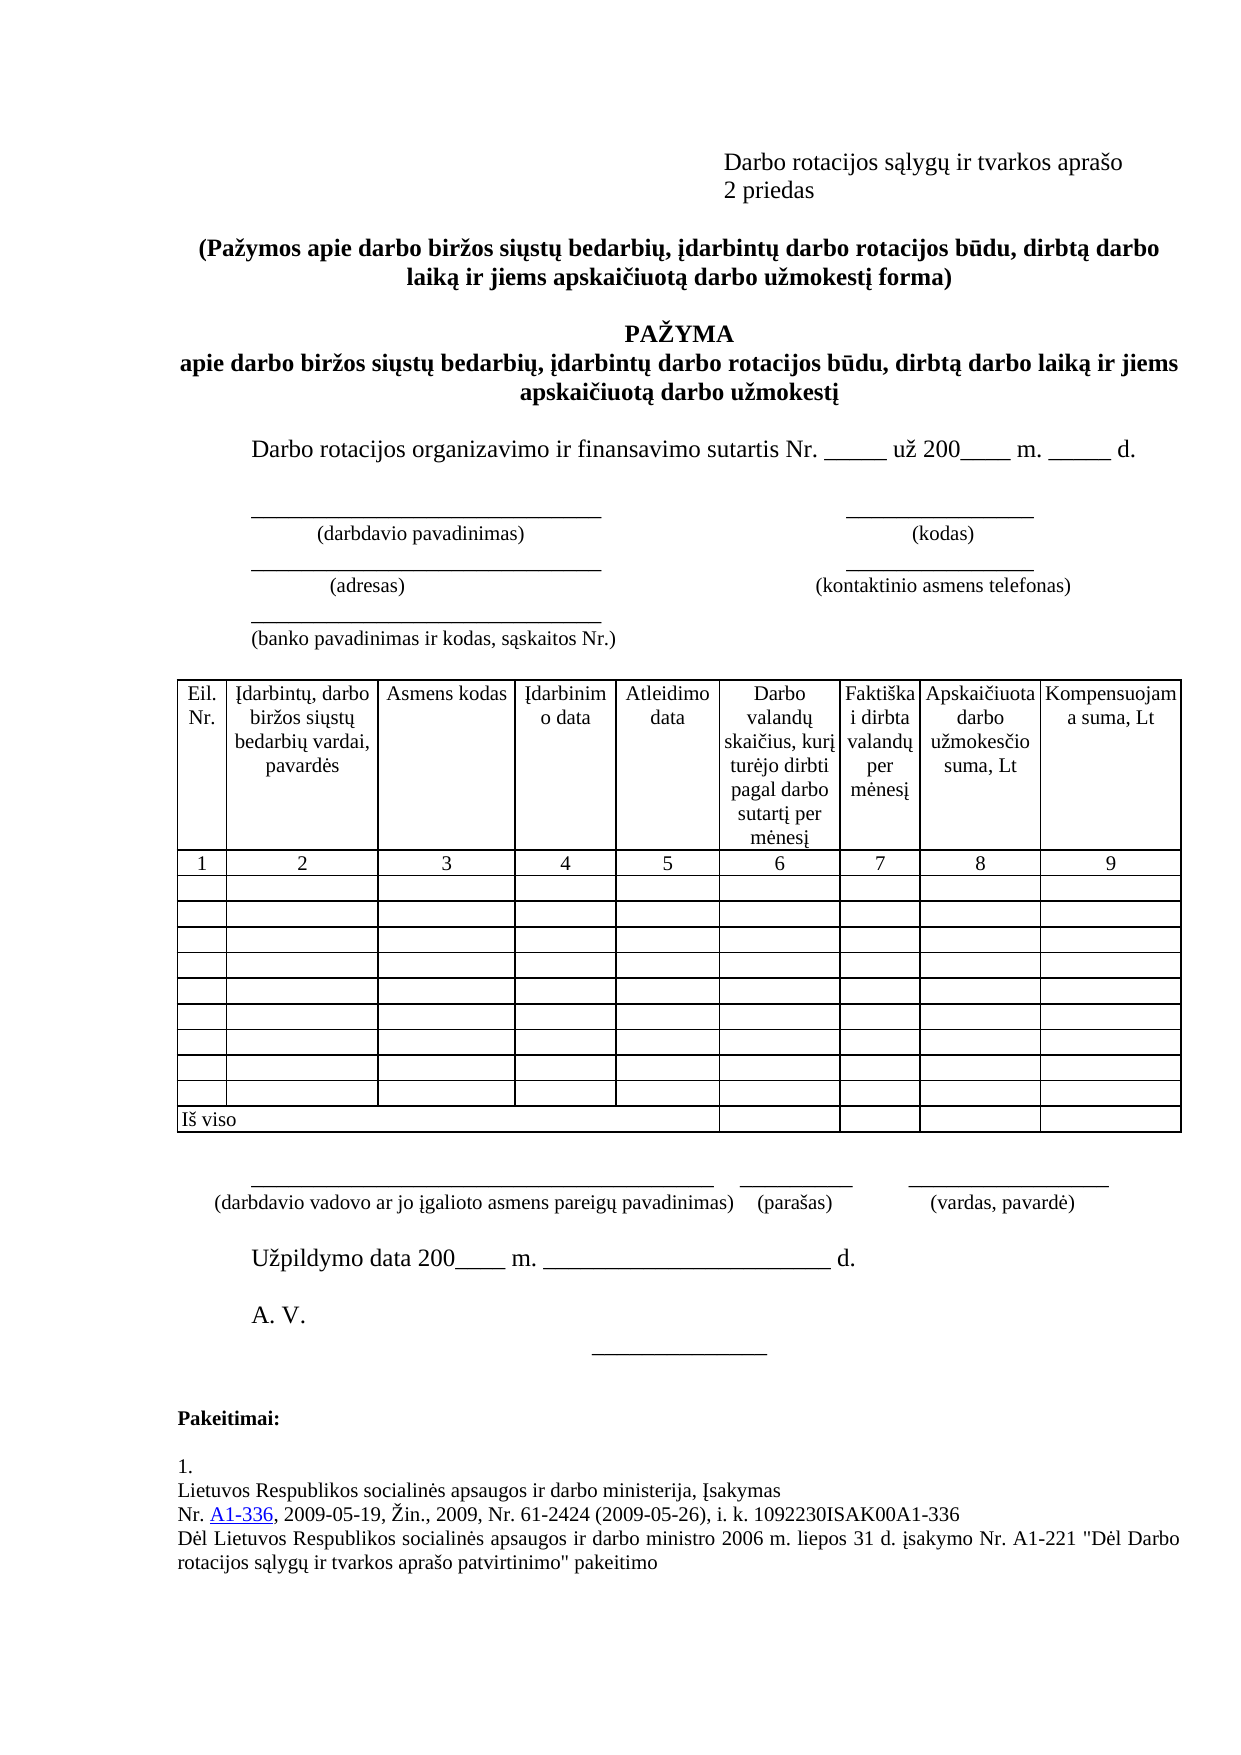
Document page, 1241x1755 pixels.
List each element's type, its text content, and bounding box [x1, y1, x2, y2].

table_cell [715, 1005, 719, 1028]
text (darbdavio vadovo ar jo įgalioto asmens pareigų pavadinimas) (parašas) (vardas, pavardė) [177, 1190, 1181, 1214]
table_cell [222, 876, 226, 900]
text ____________________________ _______________ [177, 545, 1181, 573]
table_header Apskaičiuota darbo užmokesčio suma, Lt [921, 681, 1040, 849]
table_cell [1041, 1005, 1045, 1028]
table_cell [1041, 1056, 1045, 1080]
table_cell [227, 953, 231, 977]
table_cell [222, 902, 226, 926]
table_cell [1041, 902, 1045, 926]
table_cell 8 [1036, 851, 1040, 875]
table_cell [1036, 953, 1040, 977]
table_cell [1036, 876, 1040, 900]
text ____________________________ [177, 597, 1181, 626]
table_cell [715, 979, 719, 1003]
text Darbo rotacijos sąlygų ir tvarkos aprašo [649, 147, 1181, 176]
table_cell [715, 876, 719, 900]
table_cell 2 [227, 851, 231, 875]
text 2 priedas [649, 176, 1181, 204]
table_cell [227, 1030, 231, 1054]
table_cell [715, 1056, 719, 1080]
table_header Eil. Nr. [178, 681, 226, 849]
table_cell [222, 979, 226, 1003]
table_cell [227, 902, 231, 926]
text ______________ [177, 1329, 1181, 1358]
table_cell [227, 1056, 231, 1080]
text (darbdavio pavadinimas) (kodas) [177, 521, 1181, 545]
table_cell [715, 928, 719, 952]
text _____________________________________ _________ ________________ [177, 1161, 1181, 1190]
table_cell [1036, 979, 1040, 1003]
table_cell 5 [715, 851, 719, 875]
table_cell [1036, 1081, 1040, 1105]
table_cell [1036, 928, 1040, 952]
table_cell [1036, 1107, 1040, 1131]
text Lietuvos Respublikos socialinės apsaugos ir darbo ministerija, Įsakymas [177, 1478, 1181, 1502]
table_cell [222, 1081, 226, 1105]
table_cell 9 [1041, 851, 1045, 875]
table_header Faktiškai dirbta valandų per mėnesį [841, 681, 919, 849]
table_header Įdarbinimo data [516, 681, 615, 849]
text Užpildymo data 200____ m. _______________________ d. [177, 1243, 1181, 1272]
text Nr. A1-336, 2009-05-19, Žin., 2009, Nr. 61-2424 (2009-05-26), i. k. 1092230ISAK00A1-336 [177, 1502, 1181, 1526]
text 1. [177, 1454, 1181, 1478]
text A. V. [177, 1300, 1181, 1329]
text ____________________________ _______________ [177, 492, 1181, 521]
table_cell [715, 953, 719, 977]
text Pakeitimai: [177, 1406, 1181, 1430]
table_header Įdarbintų, darbo biržos siųstų bedarbių vardai, pavardės [227, 681, 377, 849]
text apie darbo biržos siųstų bedarbių, įdarbintų darbo rotacijos būdu, dirbtą darbo laiką ir jiems apskaičiuotą darbo užmokestį [177, 348, 1181, 406]
table_cell [715, 1081, 719, 1105]
table_cell [227, 1005, 231, 1028]
table_cell [1041, 928, 1045, 952]
table_cell [715, 902, 719, 926]
table_cell [1041, 979, 1045, 1003]
table_cell [1036, 1030, 1040, 1054]
table_header Atleidimo data [617, 681, 719, 849]
table_header Asmens kodas [379, 681, 514, 849]
text (Pažymos apie darbo biržos siųstų bedarbių, įdarbintų darbo rotacijos būdu, dirbtą darbo laiką ir jiems apskaičiuotą darbo užmokestį forma) [177, 233, 1181, 291]
text (adresas) (kontaktinio asmens telefonas) [177, 573, 1181, 597]
table_cell [1036, 1005, 1040, 1028]
table_cell [1041, 1107, 1045, 1131]
text Darbo rotacijos organizavimo ir finansavimo sutartis Nr. _____ už 200____ m. _____ d. [177, 434, 1181, 463]
table_cell [227, 928, 231, 952]
table_cell [1036, 902, 1040, 926]
table_cell [227, 979, 231, 1003]
table_cell [1041, 1081, 1045, 1105]
table_cell [1036, 1056, 1040, 1080]
table_cell [222, 1056, 226, 1080]
table_cell 1 [222, 851, 226, 875]
table_cell [222, 1030, 226, 1054]
table_cell [227, 876, 231, 900]
text Dėl Lietuvos Respublikos socialinės apsaugos ir darbo ministro 2006 m. liepos 31 d. įsakymo Nr. A1-221 "Dėl Darbo rotacijos sąlygų ir tvarkos aprašo patvirtinimo" pakeitimo [177, 1526, 1181, 1574]
text (banko pavadinimas ir kodas, sąskaitos Nr.) [177, 626, 1181, 650]
table_cell [1041, 1030, 1045, 1054]
table_cell [1041, 876, 1045, 900]
table_header Kompensuojama suma, Lt [1041, 681, 1180, 849]
table_cell [715, 1030, 719, 1054]
table_cell [222, 1005, 226, 1028]
table_cell [222, 953, 226, 977]
table_cell [222, 928, 226, 952]
table_cell [227, 1081, 231, 1105]
table_cell [1041, 953, 1045, 977]
text PAŽYMA [177, 319, 1181, 348]
